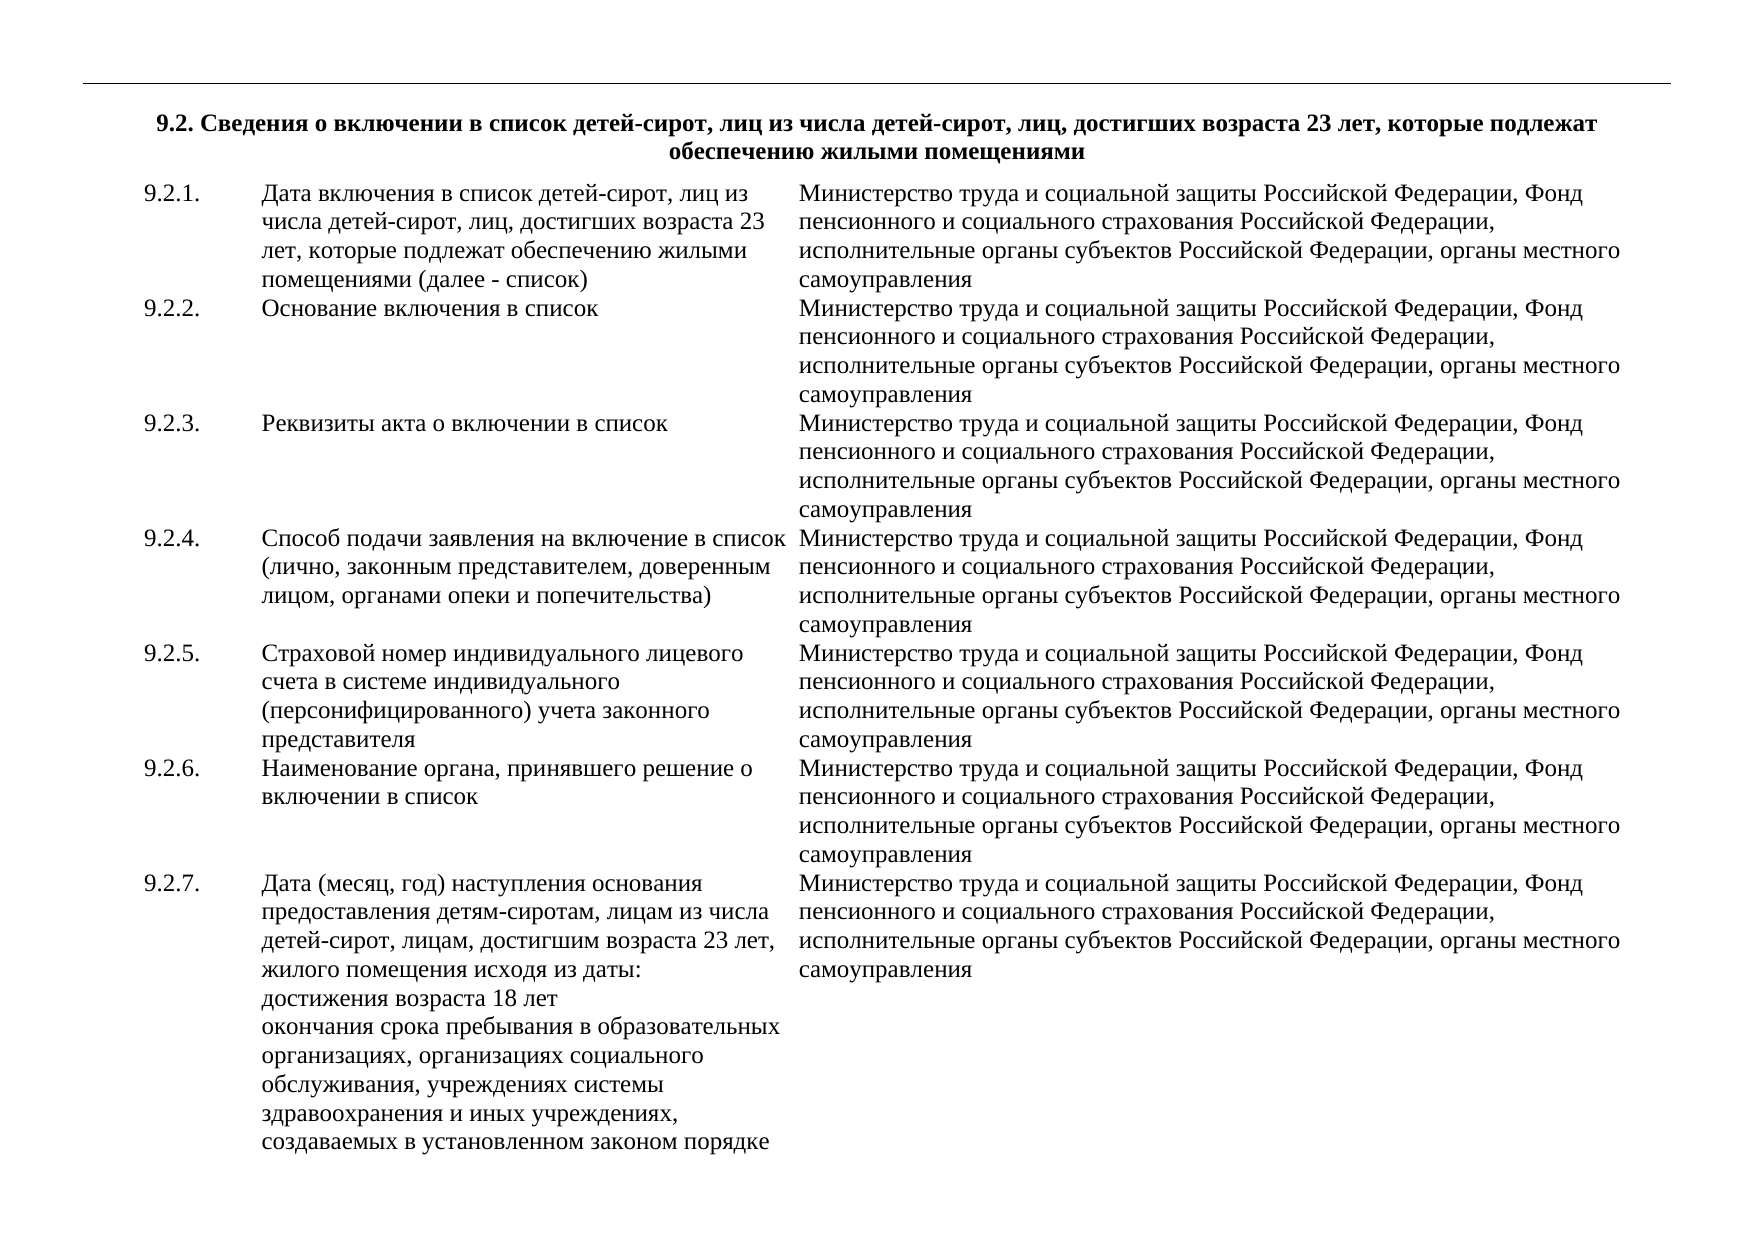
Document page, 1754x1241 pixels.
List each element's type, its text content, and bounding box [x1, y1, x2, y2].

table_cell Способ подачи заявления на включение в список (лично, законным представителем, доверенным лицом, органами опеки и попечительства) [261, 523, 799, 638]
table_cell 9.2.4. [83, 523, 261, 638]
table_cell Дата включения в список детей-сирот, лиц из числа детей-сирот, лиц, достигших возраста 23 лет, которые подлежат обеспечению жилыми помещениями (далее - список) [261, 178, 799, 293]
table_cell Реквизиты акта о включении в список [261, 408, 799, 523]
table_cell Министерство труда и социальной защиты Российской Федерации, Фонд пенсионного и социального страхования Российской Федерации, исполнительные органы субъектов Российской Федерации, органы местного самоуправления [799, 753, 1671, 868]
table_cell Страховой номер индивидуального лицевого счета в системе индивидуального (персонифицированного) учета законного представителя [261, 638, 799, 753]
table_cell Дата (месяц, год) наступления основания предоставления детям-сиротам, лицам из числа детей-сирот, лицам, достигшим возраста 23 лет, жилого помещения исходя из даты: достижения возраста 18 лет окончания срока пребывания в образовательных организациях, организациях социального обслуживания, учреждениях системы здравоохранения и иных учреждениях, создаваемых в установленном законом порядке [261, 868, 799, 1155]
table_cell Министерство труда и социальной защиты Российской Федерации, Фонд пенсионного и социального страхования Российской Федерации, исполнительные органы субъектов Российской Федерации, органы местного самоуправления [799, 178, 1671, 293]
table_cell 9.2.3. [83, 408, 261, 523]
table_cell Министерство труда и социальной защиты Российской Федерации, Фонд пенсионного и социального страхования Российской Федерации, исполнительные органы субъектов Российской Федерации, органы местного самоуправления [799, 408, 1671, 523]
table_cell Министерство труда и социальной защиты Российской Федерации, Фонд пенсионного и социального страхования Российской Федерации, исполнительные органы субъектов Российской Федерации, органы местного самоуправления [799, 868, 1671, 1155]
table_cell Министерство труда и социальной защиты Российской Федерации, Фонд пенсионного и социального страхования Российской Федерации, исполнительные органы субъектов Российской Федерации, органы местного самоуправления [799, 293, 1671, 408]
table_cell 9.2.7. [83, 868, 261, 1155]
table_cell 9.2.5. [83, 638, 261, 753]
table_cell 9.2.1. [83, 178, 261, 293]
table_cell 9.2.2. [83, 293, 261, 408]
table_cell 9.2.6. [83, 753, 261, 868]
table_cell Наименование органа, принявшего решение о включении в список [261, 753, 799, 868]
table_cell Основание включения в список [261, 293, 799, 408]
table_cell Министерство труда и социальной защиты Российской Федерации, Фонд пенсионного и социального страхования Российской Федерации, исполнительные органы субъектов Российской Федерации, органы местного самоуправления [799, 638, 1671, 753]
table_cell 9.2. Сведения о включении в список детей-сирот, лиц из числа детей-сирот, лиц, достигших возраста 23 лет, которые подлежат обеспечению жилыми помещениями [83, 84, 1671, 178]
table_cell Министерство труда и социальной защиты Российской Федерации, Фонд пенсионного и социального страхования Российской Федерации, исполнительные органы субъектов Российской Федерации, органы местного самоуправления [799, 523, 1671, 638]
